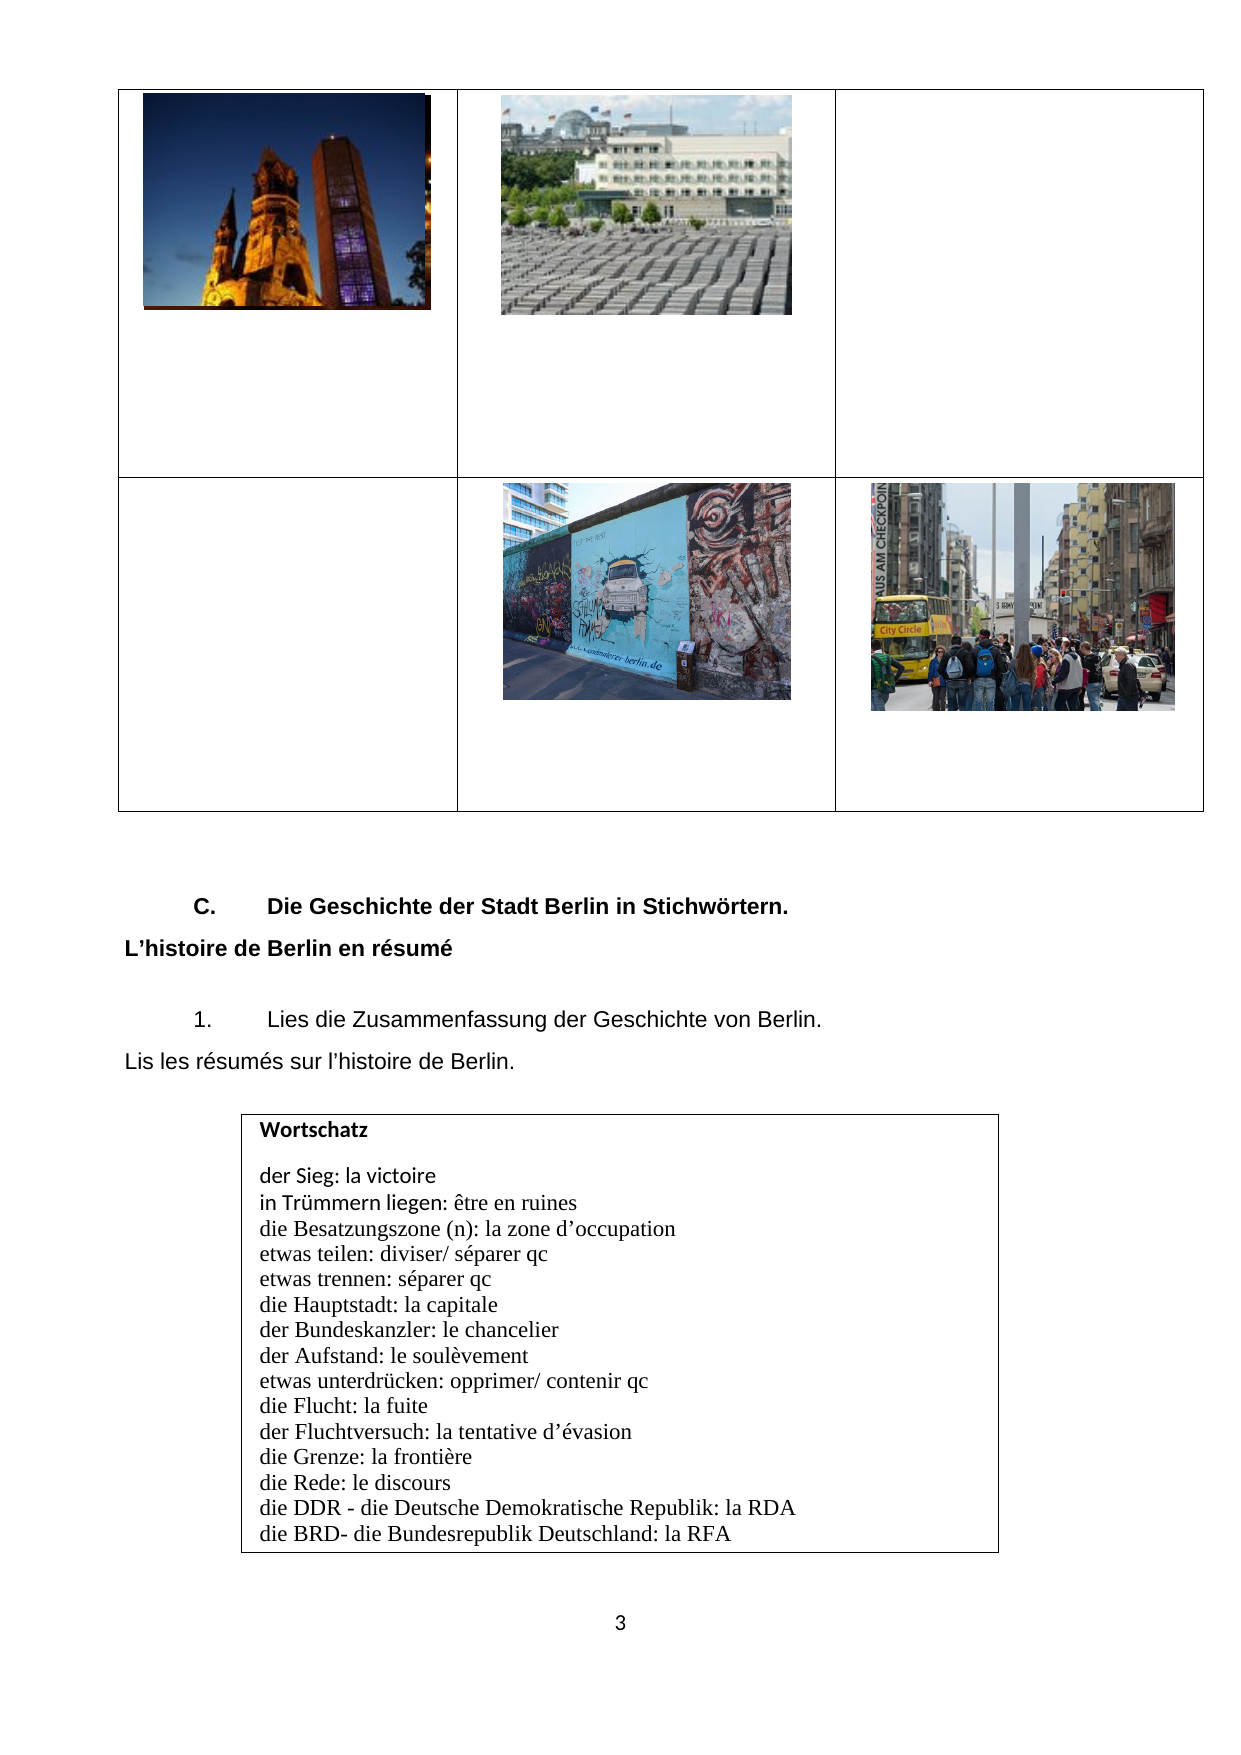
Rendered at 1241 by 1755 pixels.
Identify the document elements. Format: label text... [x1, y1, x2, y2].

table_header Wortschatz der Sieg: la victoire in Trümmern liegen: être en ruines die Besatzungszone (n): la zone d’occupation etwas teilen: diviser/ séparer qc etwas trennen: séparer qc die Hauptstadt: la capitale der Bundeskanzler: le chancelier der Aufstand: le soulèvement etwas unterdrücken: opprimer/ contenir qc die Flucht: la fuite der Fluchtversuch: la tentative d’évasion die Grenze: la frontière die Rede: le discours die DDR - die Deutsche Demokratische Republik: la RDA die BRD- die Bundesrepublik Deutschland: la RFA [242, 1115, 998, 1552]
table_cell [119, 90, 457, 477]
table_cell [836, 90, 1203, 477]
table_cell [119, 478, 457, 811]
list Die Geschichte der Stadt Berlin in Stichwörtern. [156, 887, 1122, 925]
table_cell [458, 478, 835, 811]
table_cell [458, 90, 835, 477]
list Lis les résumés sur l’histoire de Berlin. [118, 1042, 1122, 1074]
list L’histoire de Berlin en résumé [118, 929, 1122, 961]
picture [143, 93, 431, 310]
picture [501, 95, 792, 315]
table_cell [836, 478, 1203, 811]
picture [871, 483, 1175, 711]
list Lies die Zusammenfassung der Geschichte von Berlin. [156, 1000, 1122, 1038]
picture [503, 483, 791, 700]
